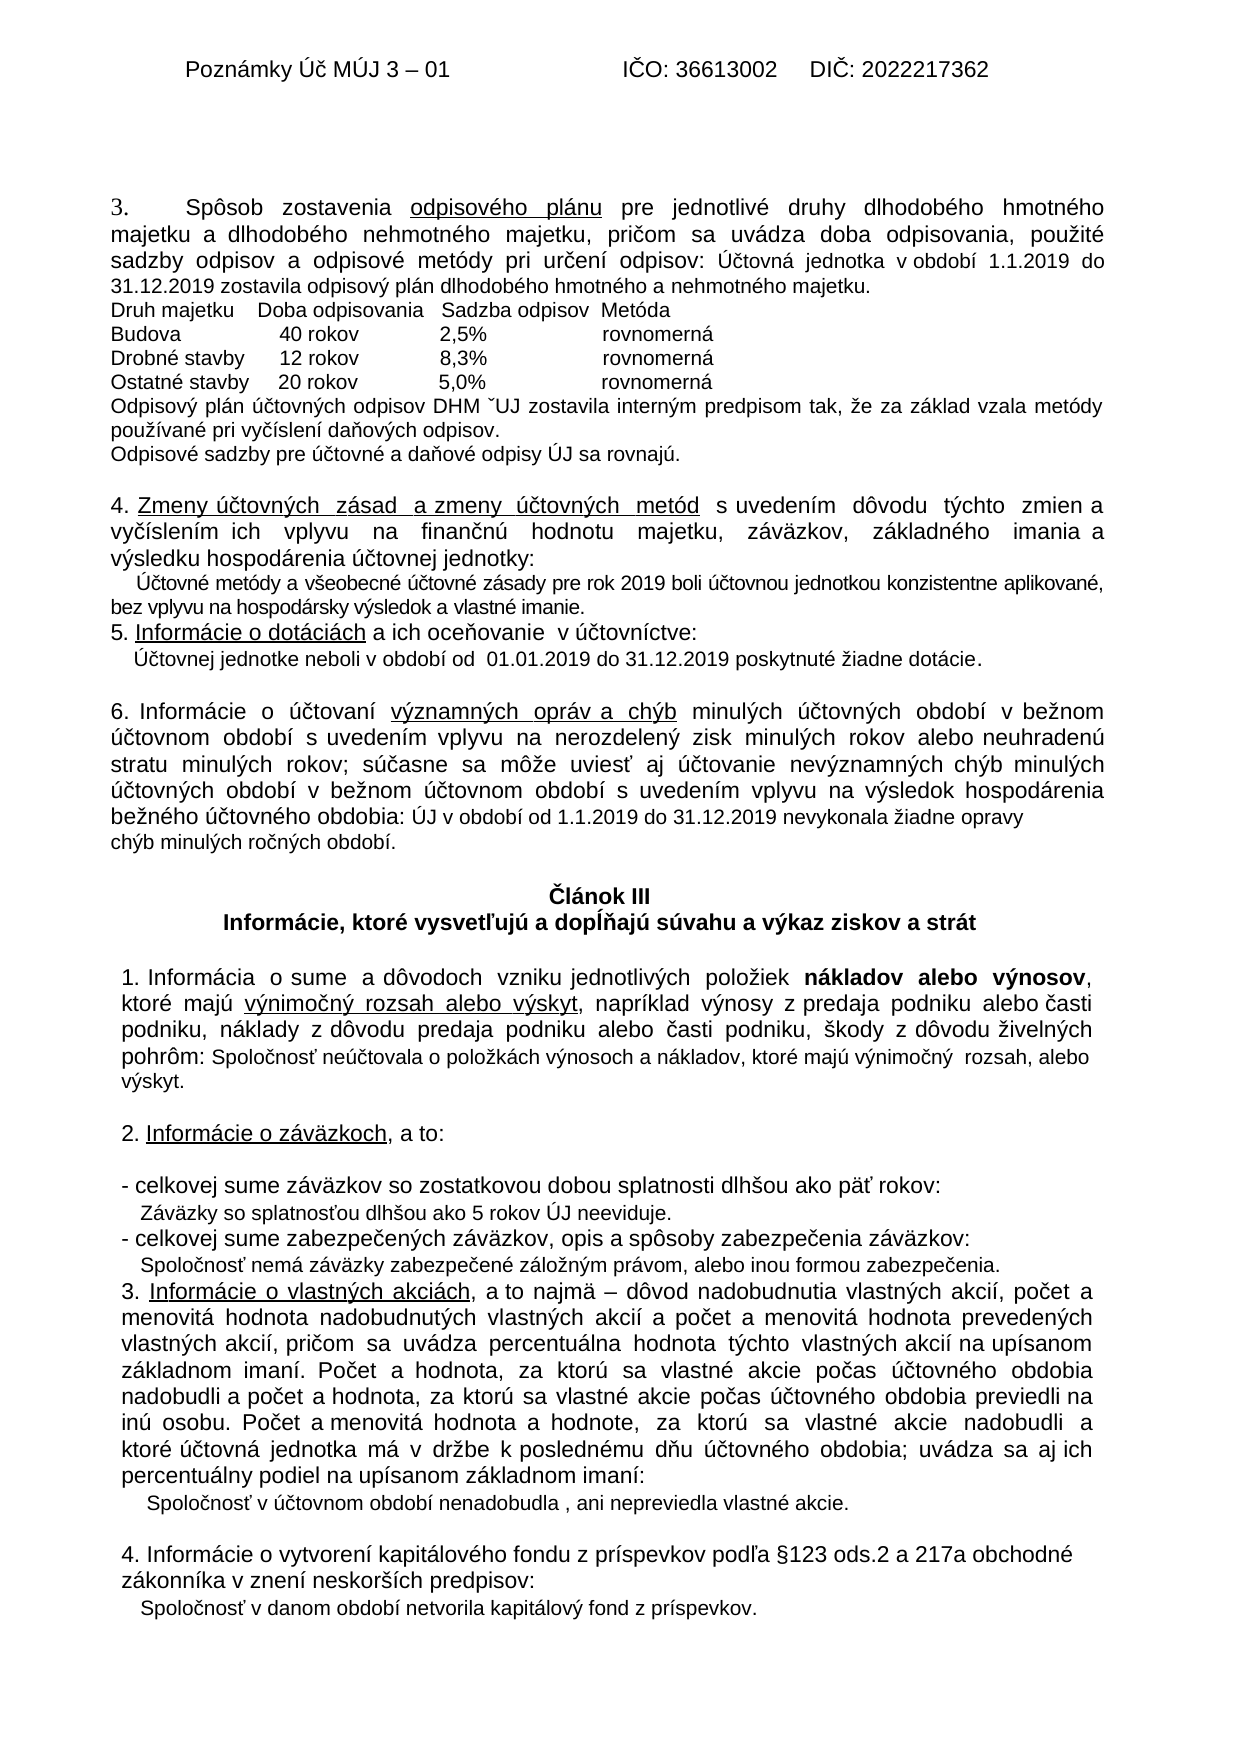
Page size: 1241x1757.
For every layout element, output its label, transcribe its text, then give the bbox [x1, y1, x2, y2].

text 4. Informácie o vytvorení kapitálového fondu z príspevkov podľa §123 ods.2 a 217a obchodné [121, 1541, 1093, 1567]
text chýb minulých ročných období. [110, 829, 1105, 853]
list Odpisové sadzby pre účtovné a daňové odpisy ÚJ sa rovnajú. [110, 441, 1105, 465]
text 1. Informácia o sume a dôvodoch vzniku jednotlivých položiek nákladov alebo výnosov, ktoré majú výnimočný rozsah alebo výskyt, napríklad výnosy z predaja podniku alebo časti podniku, náklady z dôvodu predaja podniku alebo časti podniku, škody z dôvodu živelných pohrôm: Spoločnosť neúčtovala o položkách výnosoch a nákladov, ktoré majú výnimočný rozsah, alebo [121, 964, 1093, 1069]
list Drobné stavby 12 rokov 8,3% rovnomerná [110, 346, 1105, 369]
list Druh majetku Doba odpisovania Sadzba odpisov Metóda [110, 298, 1105, 322]
text Účtovné metódy a všeobecné účtovné zásady pre rok 2019 boli účtovnou jednotkou konzistentne aplikované, bez vplyvu na hospodársky výsledok a vlastné imanie. [110, 571, 1105, 619]
text Informácie, ktoré vysvetľujú a dopĺňajú súvahu a výkaz ziskov a strát [110, 909, 1088, 936]
text výskyt. [121, 1069, 1093, 1093]
text Spoločnosť nemá záväzky zabezpečené záložným právom, alebo inou formou zabezpečenia. [121, 1251, 1093, 1278]
text - celkovej sume záväzkov so zostatkovou dobou splatnosti dlhšou ako päť rokov: [121, 1172, 1093, 1198]
list Budova 40 rokov 2,5% rovnomerná [110, 322, 1105, 346]
text Záväzky so splatnosťou dlhšou ako 5 rokov ÚJ neeviduje. [121, 1198, 1093, 1225]
list Ostatné stavby 20 rokov 5,0% rovnomerná [110, 369, 1105, 393]
text Spoločnosť v účtovnom období nenadobudla , ani nepreviedla vlastné akcie. [121, 1488, 1093, 1515]
text 5. Informácie o dotáciách a ich oceňovanie v účtovníctve: [110, 619, 1105, 645]
text 4. Zmeny účtovných zásad a zmeny účtovných metód s uvedením dôvodu týchto zmien a vyčíslením ich vplyvu na finančnú hodnotu majetku, záväzkov, základného imania a výsledku hospodárenia účtovnej jednotky: [110, 492, 1105, 571]
text Účtovnej jednotke neboli v období od 01.01.2019 do 31.12.2019 poskytnuté žiadne dotácie. [110, 645, 1105, 671]
text - celkovej sume zabezpečených záväzkov, opis a spôsoby zabezpečenia záväzkov: [121, 1225, 1093, 1251]
list Odpisový plán účtovných odpisov DHM ˇUJ zostavila interným predpisom tak, že za základ vzala metódy používané pri vyčíslení daňových odpisov. [110, 393, 1105, 441]
text 2. Informácie o záväzkoch, a to: [121, 1119, 1093, 1146]
text Spoločnosť v danom období netvorila kapitálový fond z príspevkov. [121, 1594, 1093, 1620]
text 3. Informácie o vlastných akciách, a to najmä – dôvod nadobudnutia vlastných akcií, počet a menovitá hodnota nadobudnutých vlastných akcií a počet a menovitá hodnota prevedených vlastných akcií, pričom sa uvádza percentuálna hodnota týchto vlastných akcií na upísanom základnom imaní. Počet a hodnota, za ktorú sa vlastné akcie počas účtovného obdobia nadobudli a počet a hodnota, za ktorú sa vlastné akcie počas účtovného obdobia previedli na inú osobu. Počet a menovitá hodnota a hodnote, za ktorú sa vlastné akcie nadobudli a ktoré účtovná jednotka má v držbe k poslednému dňu účtovného obdobia; uvádza sa aj ich percentuálny podiel na upísanom základnom imaní: [121, 1278, 1093, 1488]
text 6. Informácie o účtovaní významných opráv a chýb minulých účtovných období v bežnom účtovnom období s uvedením vplyvu na nerozdelený zisk minulých rokov alebo neuhradenú stratu minulých rokov; súčasne sa môže uviesť aj účtovanie nevýznamných chýb minulých účtovných období v bežnom účtovnom období s uvedením vplyvu na výsledok hospodárenia bežného účtovného obdobia: ÚJ v období od 1.1.2019 do 31.12.2019 nevykonala žiadne opravy [110, 698, 1105, 829]
text zákonníka v znení neskorších predpisov: [121, 1567, 1093, 1594]
list Spôsob zostavenia odpisového plánu pre jednotlivé druhy dlhodobého hmotného majetku a dlhodobého nehmotného majetku, pričom sa uvádza doba odpisovania, použité sadzby odpisov a odpisové metódy pri určení odpisov: Účtovná jednotka v období 1.1.2019 do 31.12.2019 zostavila odpisový plán dlhodobého hmotného a nehmotného majetku. [110, 192, 1105, 298]
subtitle Článok III [110, 883, 1088, 909]
